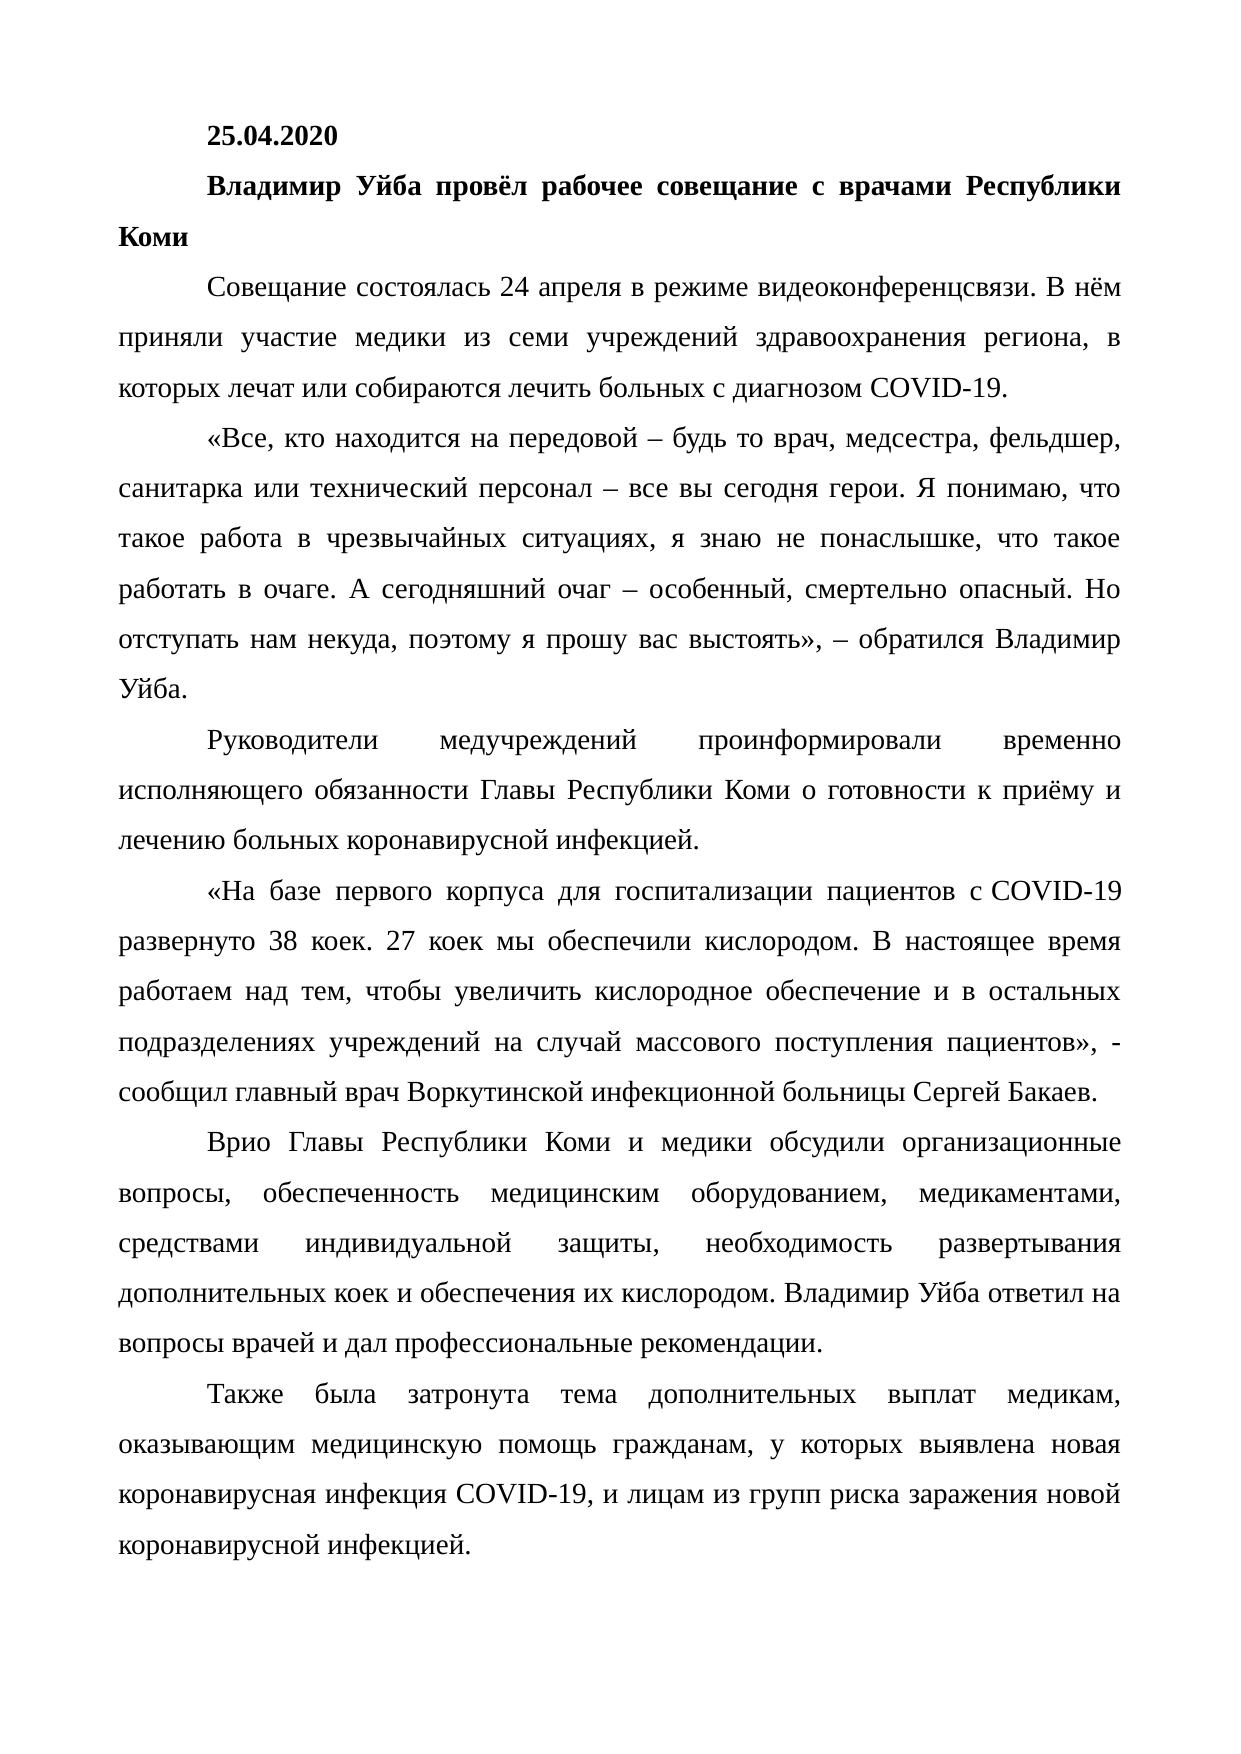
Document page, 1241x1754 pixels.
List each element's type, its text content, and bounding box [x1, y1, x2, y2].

text 25.04.2020 [118, 118, 1122, 152]
text Также была затронута тема дополнительных выплат медикам, оказывающим медицинскую помощь гражданам, у которых выявлена новая коронавирусная инфекция COVID-19, и лицам из групп риска заражения новой коронавирусной инфекцией. [118, 1376, 1122, 1560]
text Совещание состоялась 24 апреля в режиме видеоконференцсвязи. В нём приняли участие медики из семи учреждений здравоохранения региона, в которых лечат или собираются лечить больных с диагнозом COVID-19. [118, 269, 1122, 403]
text Владимир Уйба провёл рабочее совещание с врачами Республики Коми [118, 168, 1122, 252]
text «Все, кто находится на передовой – будь то врач, медсестра, фельдшер, санитарка или технический персонал – все вы сегодня герои. Я понимаю, что такое работа в чрезвычайных ситуациях, я знаю не понаслышке, что такое работать в очаге. А сегодняшний очаг – особенный, смертельно опасный. Но отступать нам некуда, поэтому я прошу вас выстоять», – обратился Владимир Уйба. [118, 420, 1122, 705]
text Врио Главы Республики Коми и медики обсудили организационные вопросы, обеспеченность медицинским оборудованием, медикаментами, средствами индивидуальной защиты, необходимость развертывания дополнительных коек и обеспечения их кислородом. Владимир Уйба ответил на вопросы врачей и дал профессиональные рекомендации. [118, 1124, 1122, 1359]
text «На базе первого корпуса для госпитализации пациентов с COVID-19 развернуто 38 коек. 27 коек мы обеспечили кислородом. В настоящее время работаем над тем, чтобы увеличить кислородное обеспечение и в остальных подразделениях учреждений на случай массового поступления пациентов», - сообщил главный врач Воркутинской инфекционной больницы Сергей Бакаев. [118, 873, 1122, 1108]
text Руководители медучреждений проинформировали временно исполняющего обязанности Главы Республики Коми о готовности к приёму и лечению больных коронавирусной инфекцией. [118, 722, 1122, 856]
